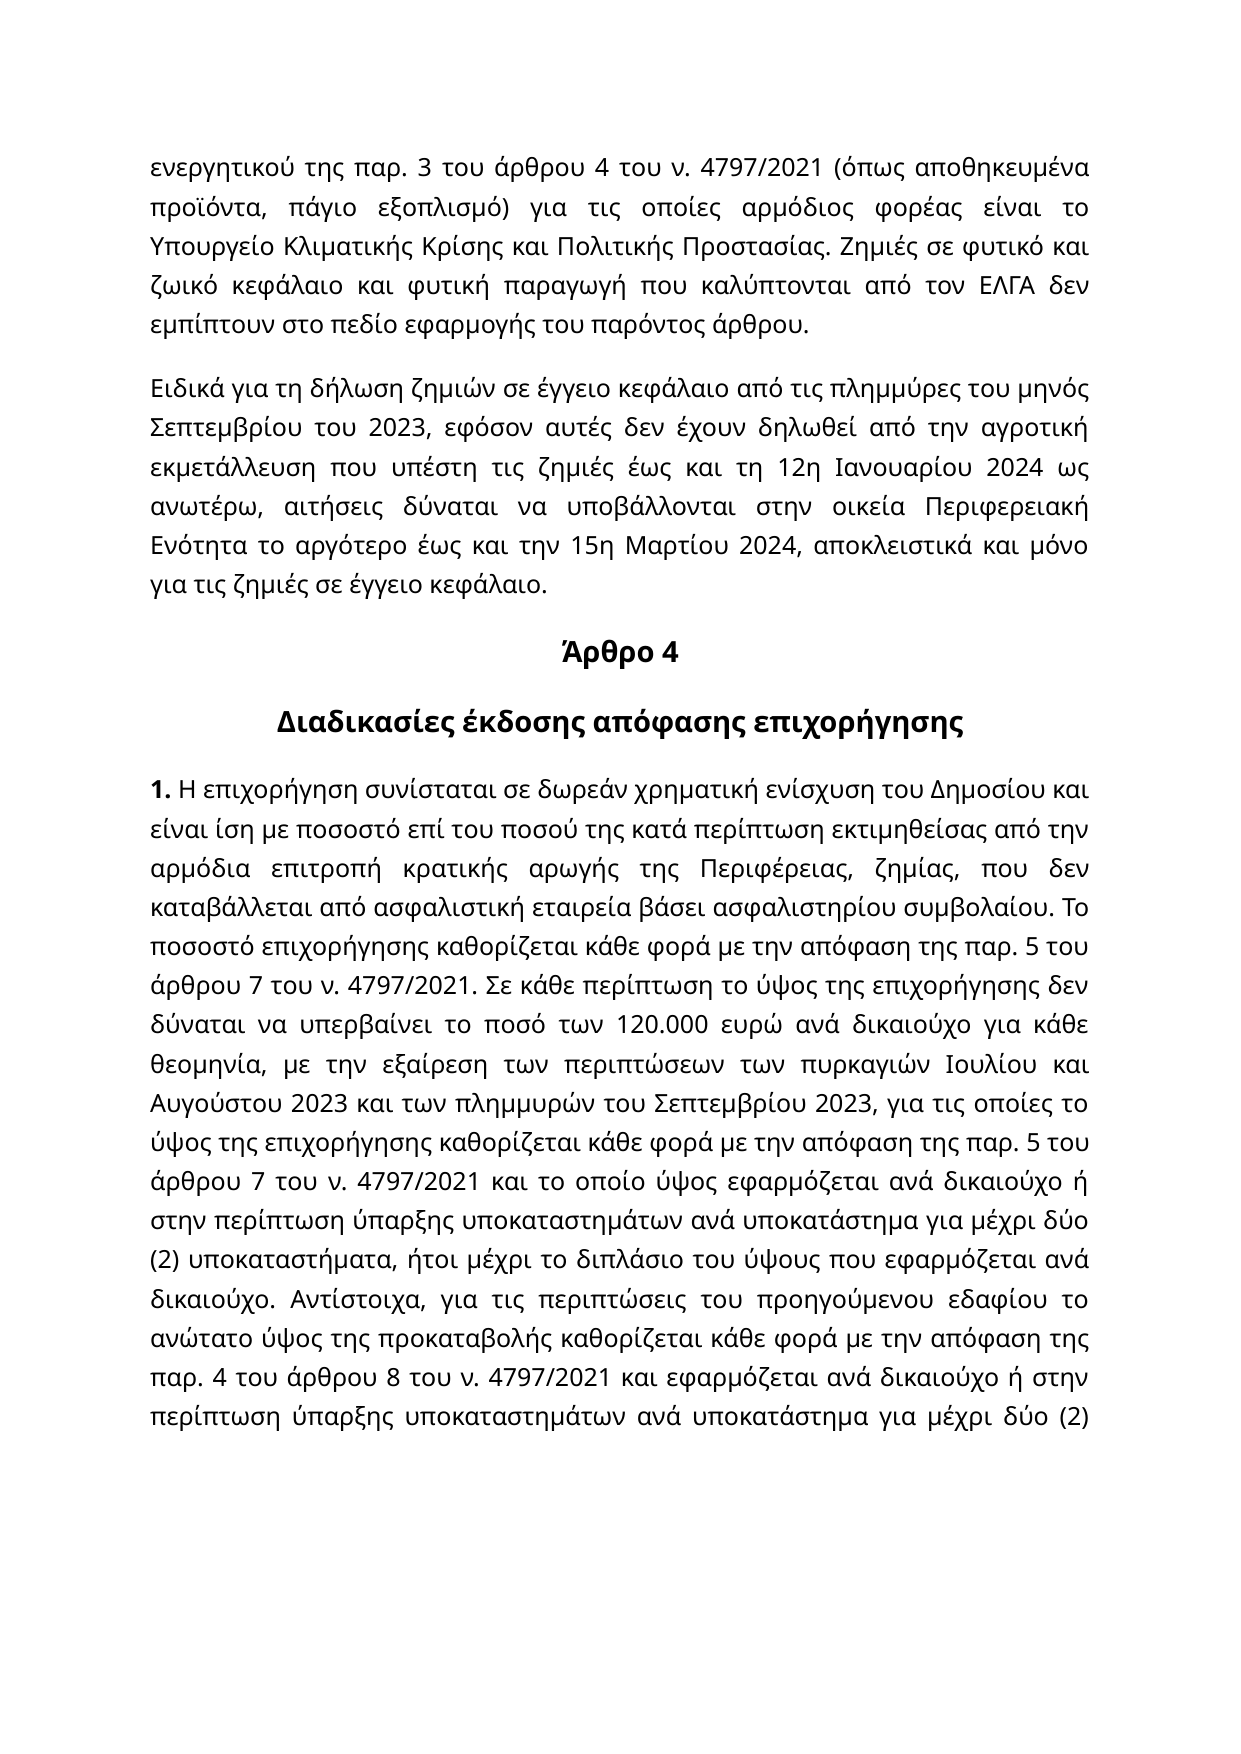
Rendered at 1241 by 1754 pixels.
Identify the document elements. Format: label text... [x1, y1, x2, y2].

subtitle Άρθρο 4 [150, 631, 1090, 671]
subtitle Διαδικασίες έκδοσης απόφασης επιχορήγησης [150, 701, 1090, 741]
text ενεργητικού της παρ. 3 του άρθρου 4 του ν. 4797/2021 (όπως αποθηκευμένα προϊόντα, πάγιο εξοπλισμό) για τις οποίες αρμόδιος φορέας είναι το Υπουργείο Κλιματικής Κρίσης και Πολιτικής Προστασίας. Ζημιές σε φυτικό και ζωικό κεφάλαιο και φυτική παραγωγή που καλύπτονται από τον ΕΛΓΑ δεν εμπίπτουν στο πεδίο εφαρμογής του παρόντος άρθρου. [150, 150, 1090, 341]
text 1. Η επιχορήγηση συνίσταται σε δωρεάν χρηματική ενίσχυση του Δημοσίου και είναι ίση με ποσοστό επί του ποσού της κατά περίπτωση εκτιμηθείσας από την αρμόδια επιτροπή κρατικής αρωγής της Περιφέρειας, ζημίας, που δεν καταβάλλεται από ασφαλιστική εταιρεία βάσει ασφαλιστηρίου συμβολαίου. Το ποσοστό επιχορήγησης καθορίζεται κάθε φορά με την απόφαση της παρ. 5 του άρθρου 7 του ν. 4797/2021. Σε κάθε περίπτωση το ύψος της επιχορήγησης δεν δύναται να υπερβαίνει το ποσό των 120.000 ευρώ ανά δικαιούχο για κάθε θεομηνία, με την εξαίρεση των περιπτώσεων των πυρκαγιών Ιουλίου και Αυγούστου 2023 και των πλημμυρών του Σεπτεμβρίου 2023, για τις οποίες το ύψος της επιχορήγησης καθορίζεται κάθε φορά με την απόφαση της παρ. 5 του άρθρου 7 του ν. 4797/2021 και το οποίο ύψος εφαρμόζεται ανά δικαιούχο ή στην περίπτωση ύπαρξης υποκαταστημάτων ανά υποκατάστημα για μέχρι δύο (2) υποκαταστήματα, ήτοι μέχρι το διπλάσιο του ύψους που εφαρμόζεται ανά δικαιούχο. Αντίστοιχα, για τις περιπτώσεις του προηγούμενου εδαφίου το ανώτατο ύψος της προκαταβολής καθορίζεται κάθε φορά με την απόφαση της παρ. 4 του άρθρου 8 του ν. 4797/2021 και εφαρμόζεται ανά δικαιούχο ή στην περίπτωση ύπαρξης υποκαταστημάτων ανά υποκατάστημα για μέχρι δύο (2) [150, 772, 1090, 1433]
text Ειδικά για τη δήλωση ζημιών σε έγγειο κεφάλαιο από τις πλημμύρες του μηνός Σεπτεμβρίου του 2023, εφόσον αυτές δεν έχουν δηλωθεί από την αγροτική εκμετάλλευση που υπέστη τις ζημιές έως και τη 12η Ιανουαρίου 2024 ως ανωτέρω, αιτήσεις δύναται να υποβάλλονται στην οικεία Περιφερειακή Ενότητα το αργότερο έως και την 15η Μαρτίου 2024, αποκλειστικά και μόνο για τις ζημιές σε έγγειο κεφάλαιο. [150, 371, 1090, 601]
